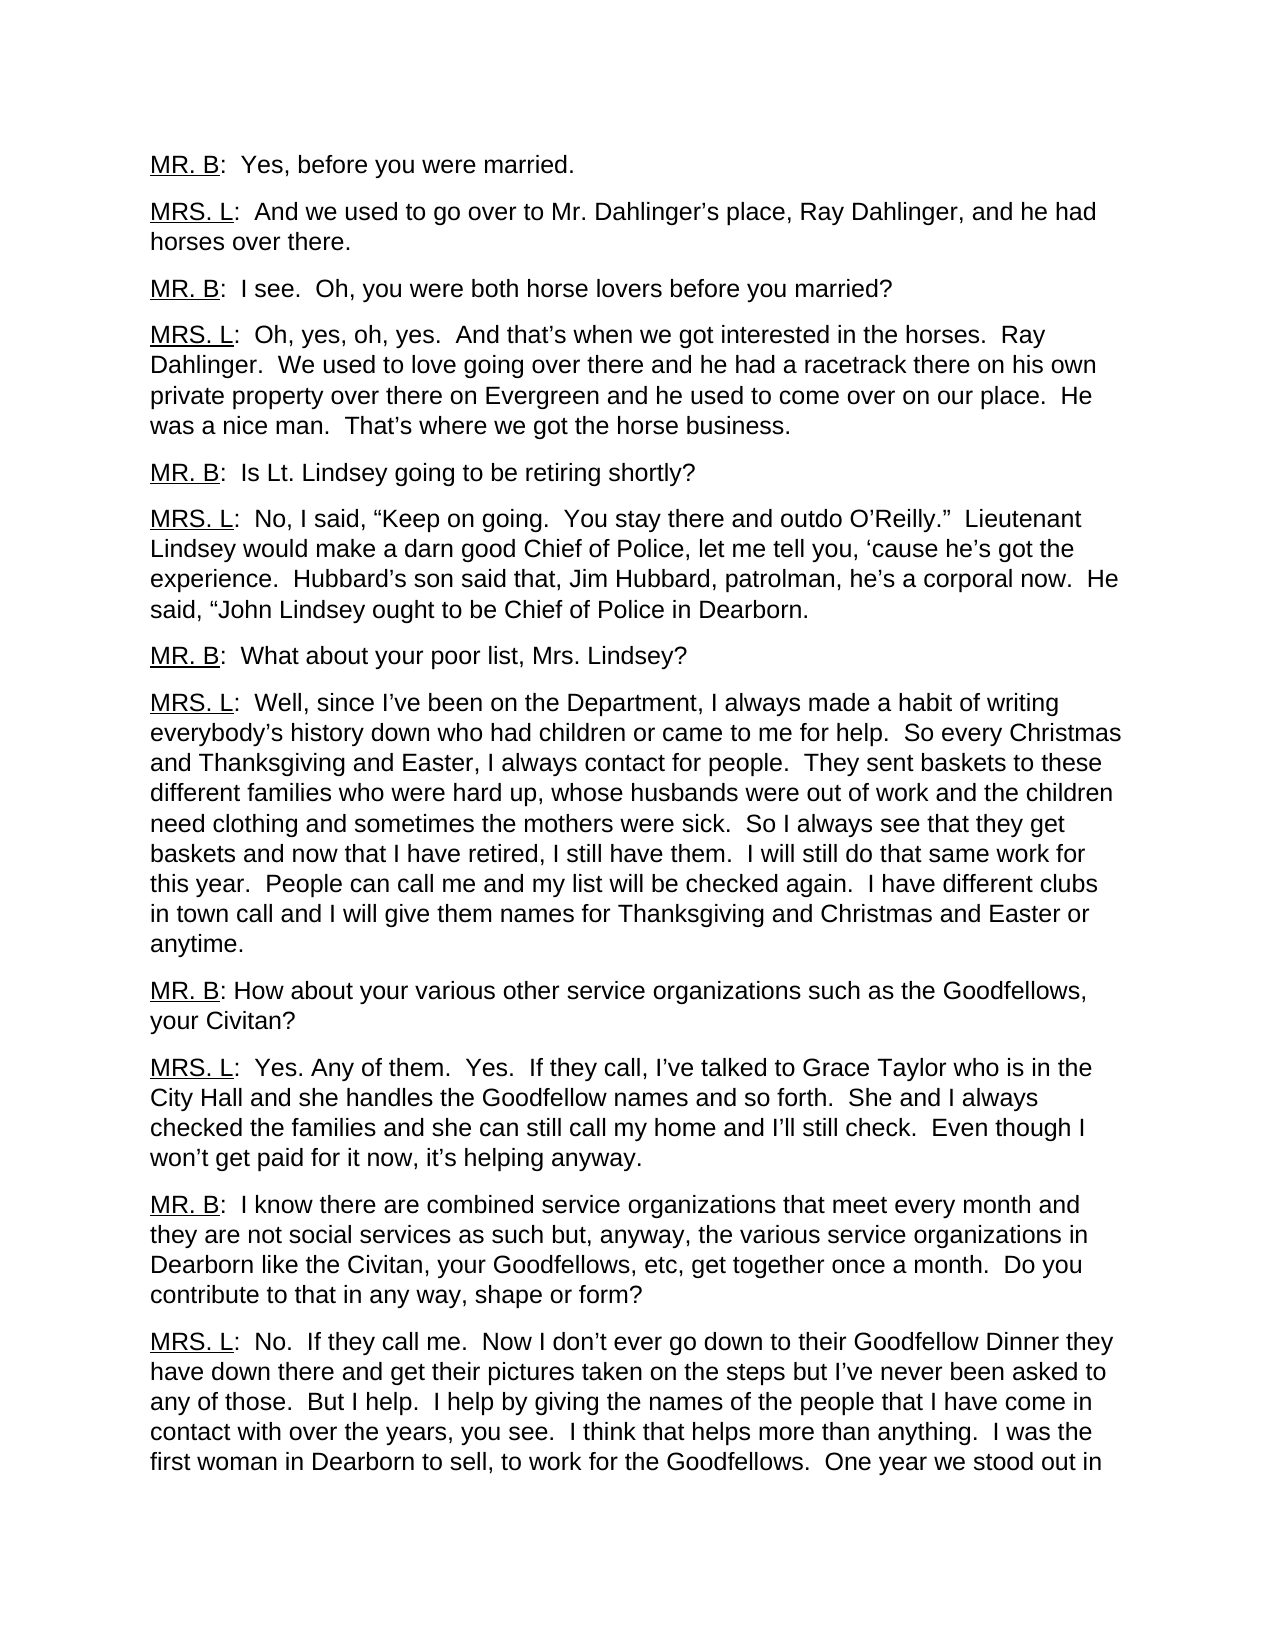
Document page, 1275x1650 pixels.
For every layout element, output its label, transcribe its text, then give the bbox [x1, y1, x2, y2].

text MRS. L: No, I said, “Keep on going. You stay there and outdo O’Reilly.” Lieutenant Lindsey would make a darn good Chief of Police, let me tell you, ‘cause he’s got the experience. Hubbard’s son said that, Jim Hubbard, patrolman, he’s a corporal now. He said, “John Lindsey ought to be Chief of Police in Dearborn. [150, 504, 1125, 623]
text MRS. L: Well, since I’ve been on the Department, I always made a habit of writing everybody’s history down who had children or came to me for help. So every Christmas and Thanksgiving and Easter, I always contact for people. They sent baskets to these different families who were hard up, whose husbands were out of work and the children need clothing and sometimes the mothers were sick. So I always see that they get baskets and now that I have retired, I still have them. I will still do that same work for this year. People can call me and my list will be checked again. I have different clubs in town call and I will give them names for Thanksgiving and Christmas and Easter or anytime. [150, 688, 1125, 958]
text MR. B: I see. Oh, you were both horse lovers before you married? [150, 274, 1125, 302]
text MRS. L: No. If they call me. Now I don’t ever go down to their Goodfellow Dinner they have down there and get their pictures taken on the steps but I’ve never been asked to any of those. But I help. I help by giving the names of the people that I have come in contact with over the years, you see. I think that helps more than anything. I was the first woman in Dearborn to sell, to work for the Goodfellows. One year we stood out in [150, 1327, 1125, 1476]
text MR. B: I know there are combined service organizations that meet every month and they are not social services as such but, anyway, the various service organizations in Dearborn like the Civitan, your Goodfellows, etc, get together once a month. Do you contribute to that in any way, shape or form? [150, 1190, 1125, 1309]
text MRS. L: Yes. Any of them. Yes. If they call, I’ve talked to Grace Taylor who is in the City Hall and she handles the Goodfellow names and so forth. She and I always checked the families and she can still call my home and I’ll still check. Even though I won’t get paid for it now, it’s helping anyway. [150, 1053, 1125, 1172]
text MR. B: Yes, before you were married. [150, 150, 1125, 179]
text MR. B: Is Lt. Lindsey going to be retiring shortly? [150, 457, 1125, 486]
text MR. B: How about your various other service organizations such as the Goodfellows, your Civitan? [150, 976, 1125, 1034]
text MRS. L: Oh, yes, oh, yes. And that’s when we got interested in the horses. Ray Dahlinger. We used to love going over there and he had a racetrack there on his own private property over there on Evergreen and he used to come over on our place. He was a nice man. That’s where we got the horse business. [150, 320, 1125, 439]
text MRS. L: And we used to go over to Mr. Dahlinger’s place, Ray Dahlinger, and he had horses over there. [150, 197, 1125, 256]
text MR. B: What about your poor list, Mrs. Lindsey? [150, 641, 1125, 670]
